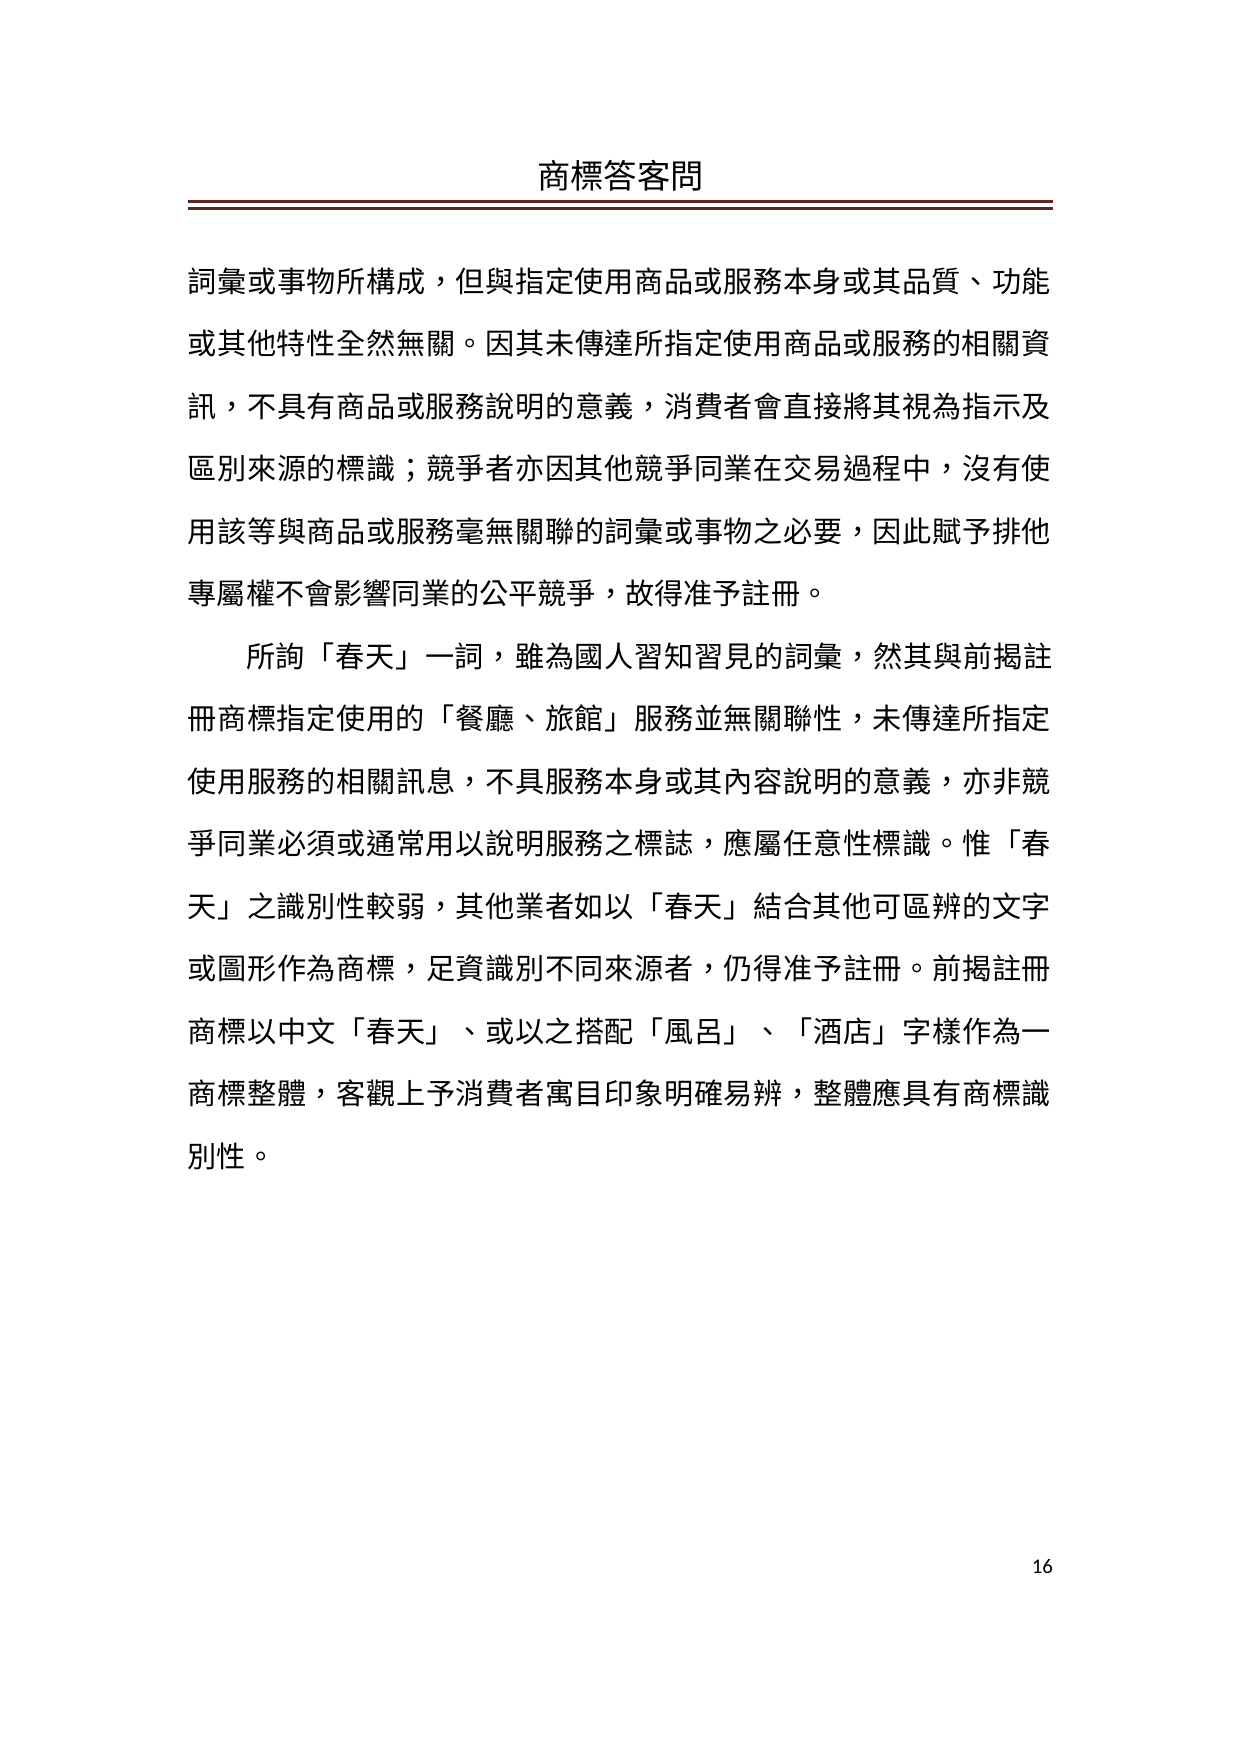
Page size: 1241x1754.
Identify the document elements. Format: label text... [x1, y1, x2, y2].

text 所詢「春天」一詞，雖為國人習知習見的詞彙，然其與前揭註冊商標指定使用的「餐廳、旅館」服務並無關聯性，未傳達所指定使用服務的相關訊息，不具服務本身或其內容說明的意義，亦非競爭同業必須或通常用以說明服務之標誌，應屬任意性標識。惟「春天」之識別性較弱，其他業者如以「春天」結合其他可區辨的文字或圖形作為商標，足資識別不同來源者，仍得准予註冊。前揭註冊商標以中文「春天」、或以之搭配「風呂」、「酒店」字樣作為一商標整體，客觀上予消費者寓目印象明確易辨，整體應具有商標識別性。 [187, 613, 1053, 1175]
text 詞彙或事物所構成，但與指定使用商品或服務本身或其品質、功能或其他特性全然無關。因其未傳達所指定使用商品或服務的相關資訊，不具有商品或服務說明的意義，消費者會直接將其視為指示及區別來源的標識；競爭者亦因其他競爭同業在交易過程中，沒有使用該等與商品或服務毫無關聯的詞彙或事物之必要，因此賦予排他專屬權不會影響同業的公平競爭，故得准予註冊。 [187, 238, 1053, 613]
